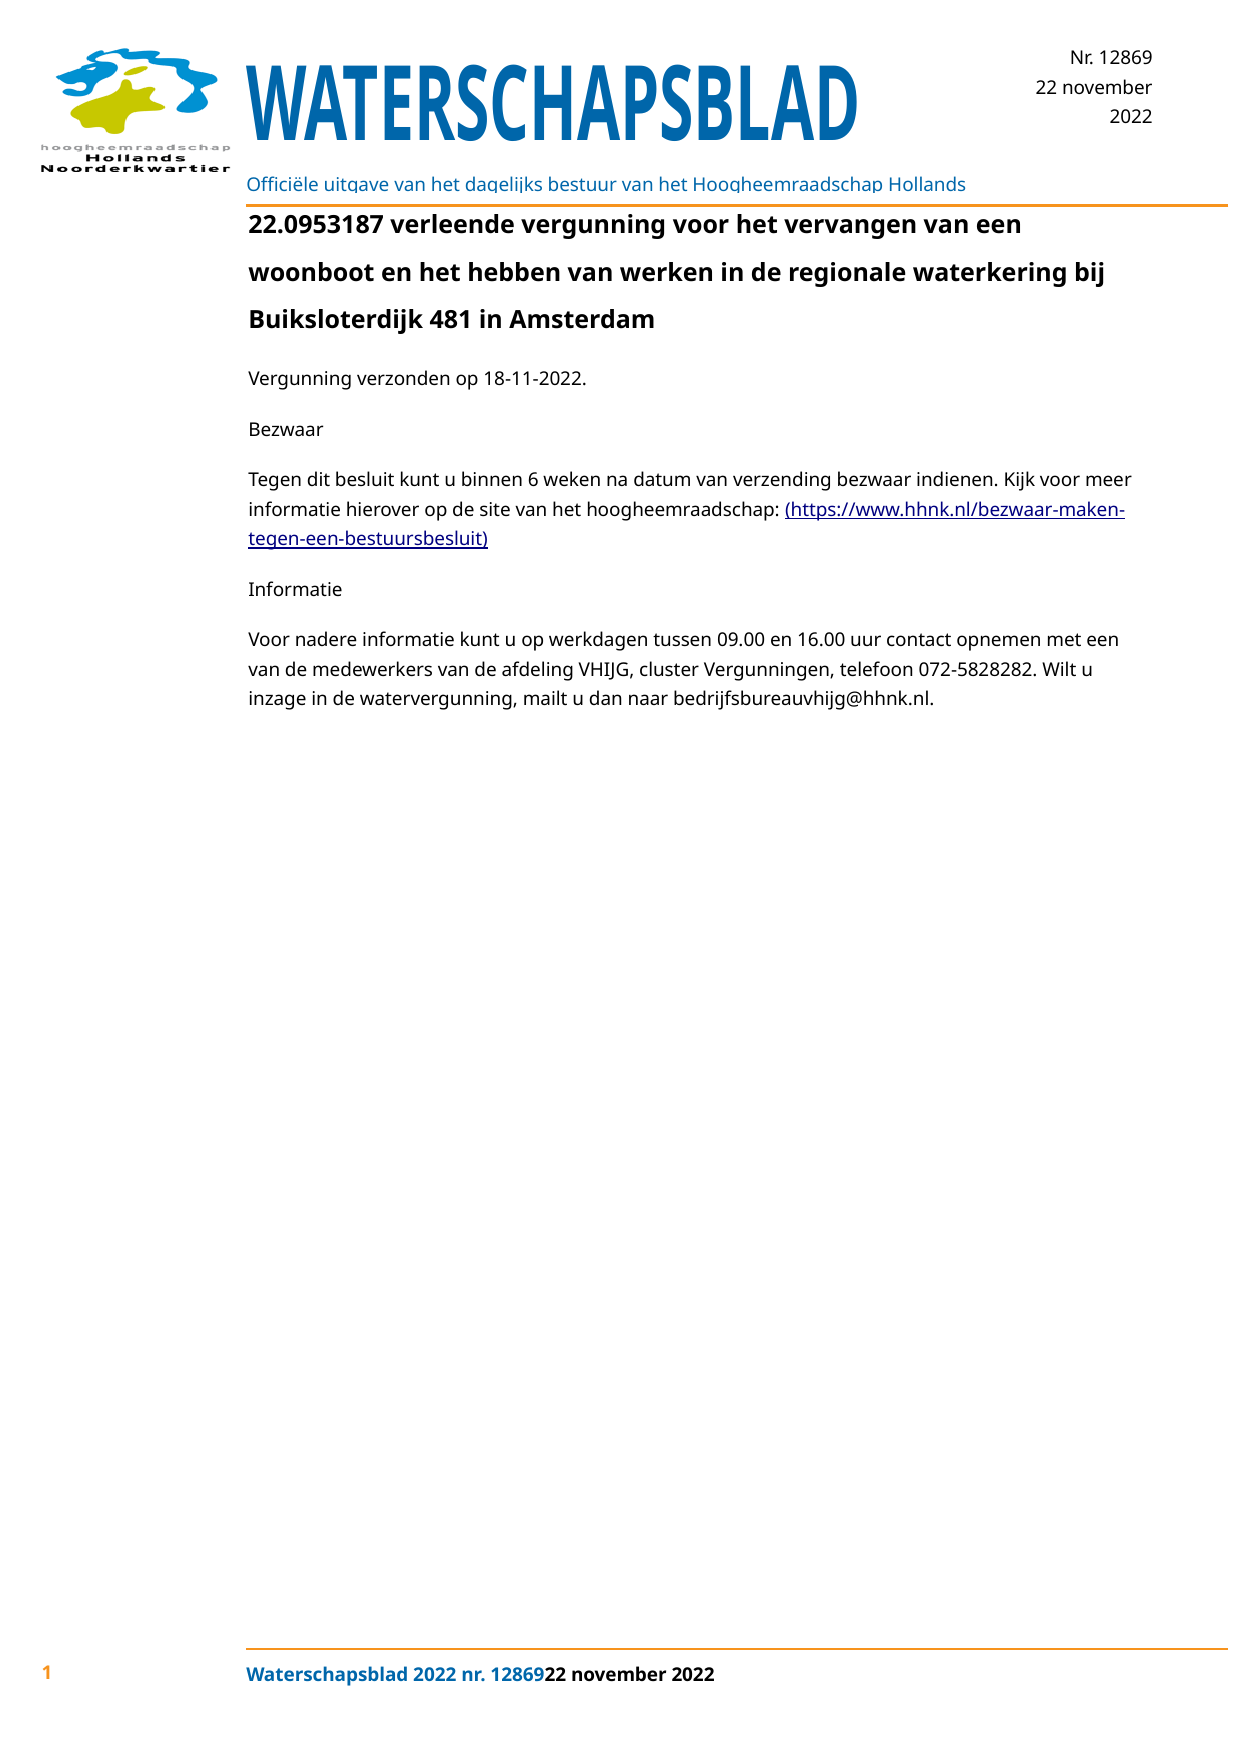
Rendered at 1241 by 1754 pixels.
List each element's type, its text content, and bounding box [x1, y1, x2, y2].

text Bezwaar [248, 416, 1152, 442]
text 22.0953187 verleende vergunning voor het vervangen van een woonboot en het hebben van werken in de regionale waterkering bij Buiksloterdijk 481 in Amsterdam [248, 207, 1152, 336]
picture [41, 47, 231, 172]
text Tegen dit besluit kunt u binnen 6 weken na datum van verzending bezwaar indienen. Kijk voor meer informatie hierover op de site van het hoogheemraadschap: (https://www.hhnk.nl/bezwaar-maken-tegen-een-bestuursbesluit) [248, 466, 1152, 551]
text Vergunning verzonden op 18-11-2022. [248, 366, 1152, 391]
text Voor nadere informatie kunt u op werkdagen tussen 09.00 en 16.00 uur contact opnemen met een van de medewerkers van de afdeling VHIJG, cluster Vergunningen, telefoon 072-5828282. Wilt u inzage in de watervergunning, mailt u dan naar bedrijfsbureauvhijg@hhnk.nl. [248, 626, 1152, 711]
text Informatie [248, 576, 1152, 602]
